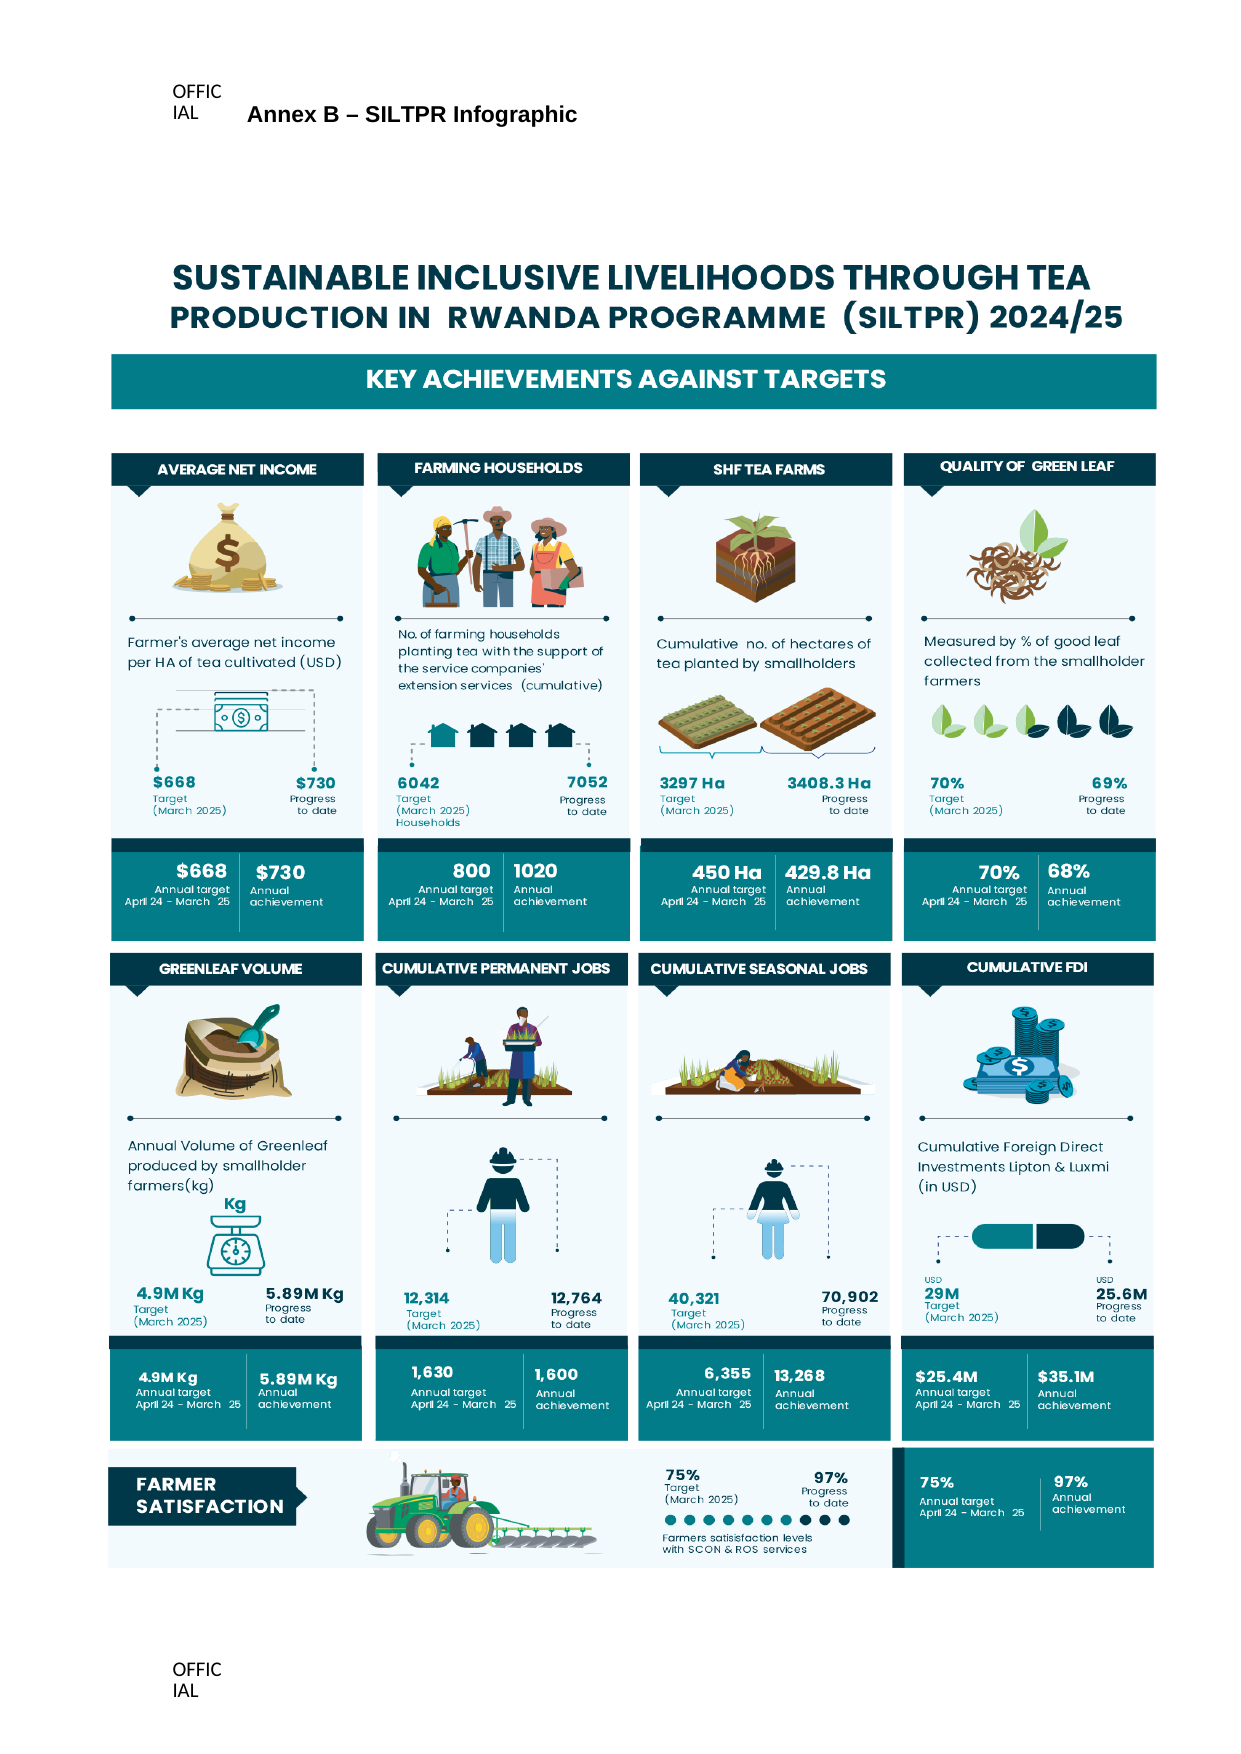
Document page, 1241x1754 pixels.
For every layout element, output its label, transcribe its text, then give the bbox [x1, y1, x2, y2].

picture [86, 163, 1173, 1589]
text Annex B – SILTPR Infographic [150, 102, 1090, 127]
